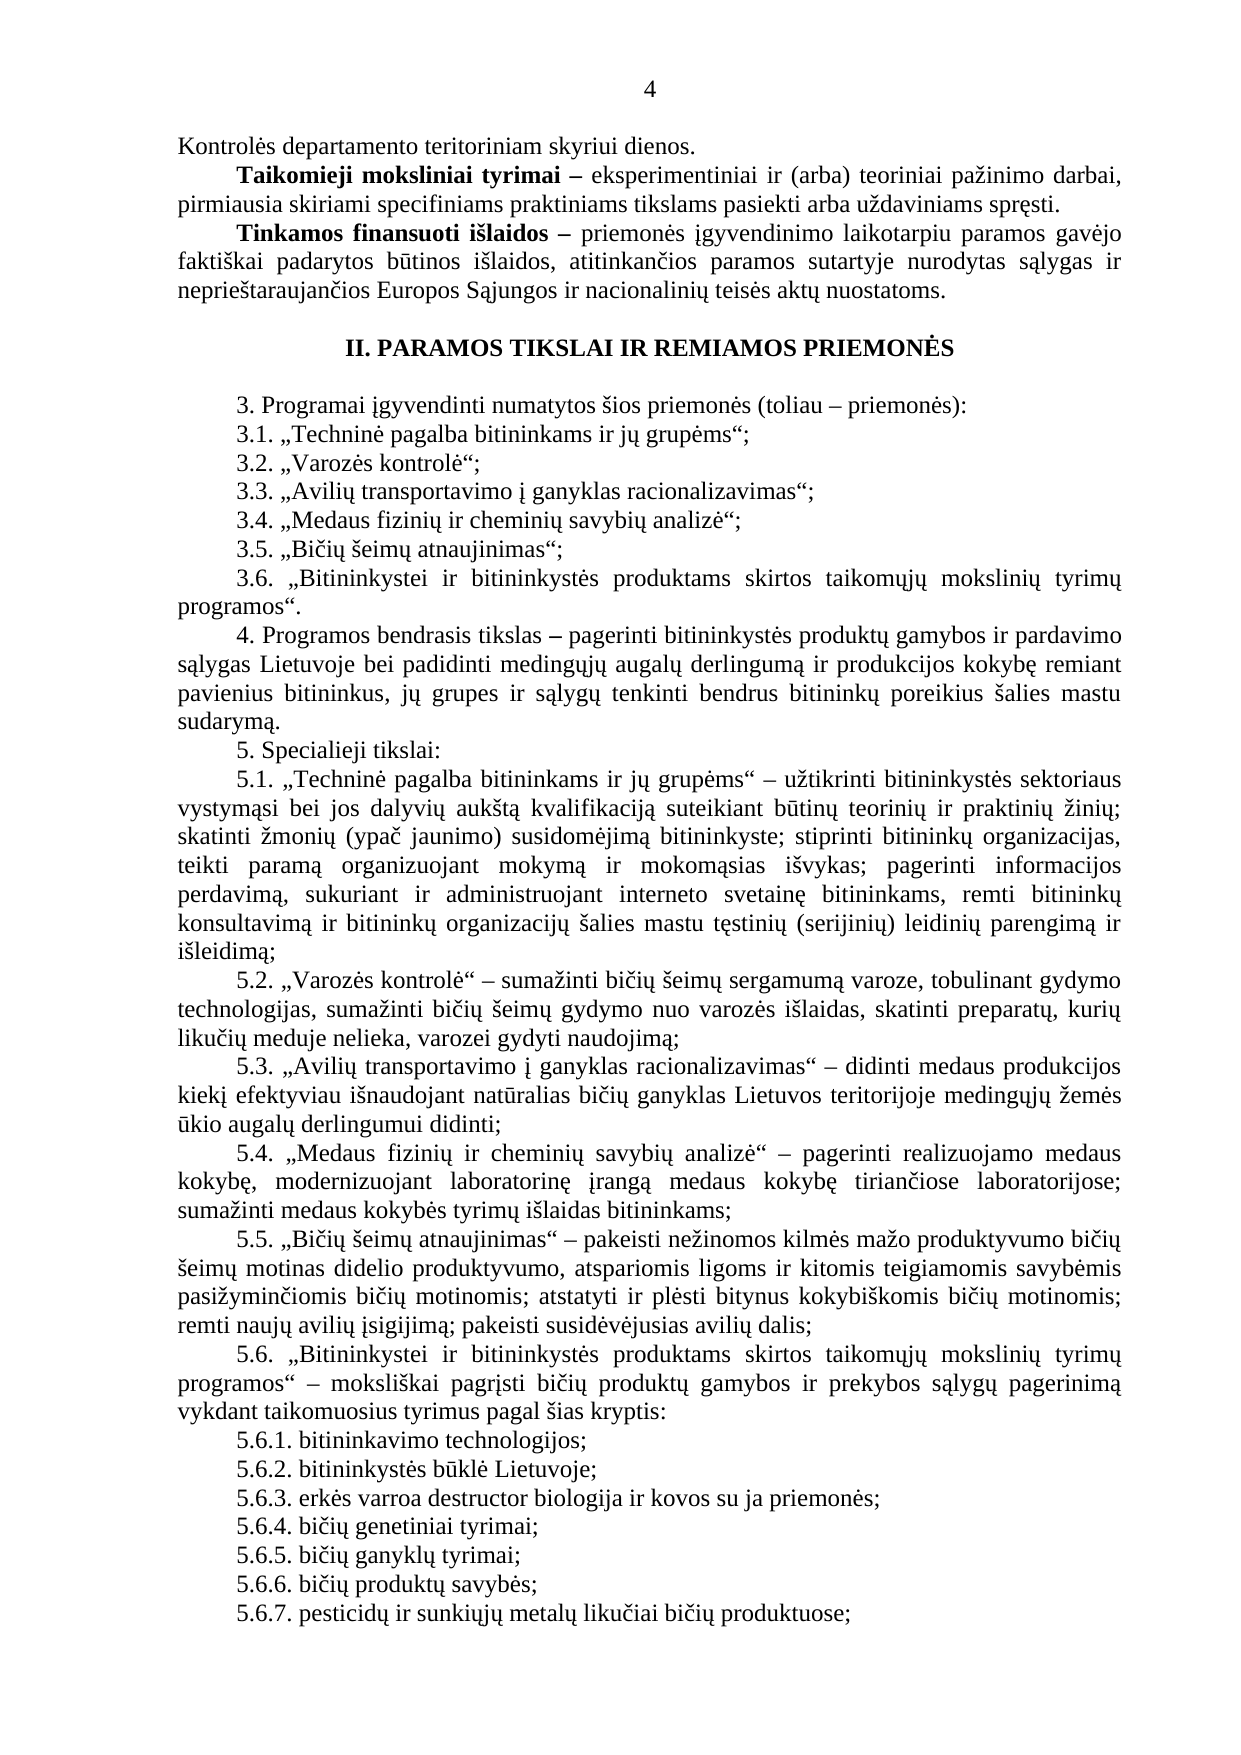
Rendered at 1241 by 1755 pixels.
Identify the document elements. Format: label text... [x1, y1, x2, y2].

text 5.6.5. bičių ganyklų tyrimai; [177, 1540, 1122, 1569]
text 3.6. „Bitininkystei ir bitininkystės produktams skirtos taikomųjų mokslinių tyrimų programos“. [177, 563, 1122, 620]
text 5. Specialieji tikslai: [177, 735, 1122, 764]
text 5.3. „Avilių transportavimo į ganyklas racionalizavimas“ – didinti medaus produkcijos kiekį efektyviau išnaudojant natūralias bičių ganyklas Lietuvos teritorijoje medingųjų žemės ūkio augalų derlingumui didinti; [177, 1051, 1122, 1138]
text 3.4. „Medaus fizinių ir cheminių savybių analizė“; [177, 505, 1122, 534]
text Tinkamos finansuoti išlaidos – priemonės įgyvendinimo laikotarpiu paramos gavėjo faktiškai padarytos būtinos išlaidos, atitinkančios paramos sutartyje nurodytas sąlygas ir neprieštaraujančios Europos Sąjungos ir nacionalinių teisės aktų nuostatoms. [177, 218, 1122, 304]
text II. PARAMOS TIKSLAI IR REMIAMOS PRIEMONĖS [177, 333, 1122, 361]
text 5.6.3. erkės varroa destructor biologija ir kovos su ja priemonės; [177, 1483, 1122, 1511]
text 5.6.4. bičių genetiniai tyrimai; [177, 1511, 1122, 1540]
text 3.3. „Avilių transportavimo į ganyklas racionalizavimas“; [177, 476, 1122, 505]
text 5.6.7. pesticidų ir sunkiųjų metalų likučiai bičių produktuose; [177, 1598, 1122, 1626]
text Taikomieji moksliniai tyrimai – eksperimentiniai ir (arba) teoriniai pažinimo darbai, pirmiausia skiriami specifiniams praktiniams tikslams pasiekti arba uždaviniams spręsti. [177, 160, 1122, 218]
text 5.6. „Bitininkystei ir bitininkystės produktams skirtos taikomųjų mokslinių tyrimų programos“ – moksliškai pagrįsti bičių produktų gamybos ir prekybos sąlygų pagerinimą vykdant taikomuosius tyrimus pagal šias kryptis: [177, 1339, 1122, 1425]
text 3.1. „Techninė pagalba bitininkams ir jų grupėms“; [177, 419, 1122, 448]
text 5.6.1. bitininkavimo technologijos; [177, 1425, 1122, 1454]
text 3.5. „Bičių šeimų atnaujinimas“; [177, 534, 1122, 563]
text 4. Programos bendrasis tikslas – pagerinti bitininkystės produktų gamybos ir pardavimo sąlygas Lietuvoje bei padidinti medingųjų augalų derlingumą ir produkcijos kokybę remiant pavienius bitininkus, jų grupes ir sąlygų tenkinti bendrus bitininkų poreikius šalies mastu sudarymą. [177, 620, 1122, 735]
text 3. Programai įgyvendinti numatytos šios priemonės (toliau – priemonės): [177, 390, 1122, 419]
text Kontrolės departamento teritoriniam skyriui dienos. [177, 131, 1122, 160]
text 3.2. „Varozės kontrolė“; [177, 448, 1122, 476]
text 5.6.2. bitininkystės būklė Lietuvoje; [177, 1454, 1122, 1483]
text 5.5. „Bičių šeimų atnaujinimas“ – pakeisti nežinomos kilmės mažo produktyvumo bičių šeimų motinas didelio produktyvumo, atspariomis ligoms ir kitomis teigiamomis savybėmis pasižyminčiomis bičių motinomis; atstatyti ir plėsti bitynus kokybiškomis bičių motinomis; remti naujų avilių įsigijimą; pakeisti susidėvėjusias avilių dalis; [177, 1224, 1122, 1339]
text 5.4. „Medaus fizinių ir cheminių savybių analizė“ – pagerinti realizuojamo medaus kokybę, modernizuojant laboratorinę įrangą medaus kokybę tiriančiose laboratorijose; sumažinti medaus kokybės tyrimų išlaidas bitininkams; [177, 1138, 1122, 1224]
text 5.2. „Varozės kontrolė“ – sumažinti bičių šeimų sergamumą varoze, tobulinant gydymo technologijas, sumažinti bičių šeimų gydymo nuo varozės išlaidas, skatinti preparatų, kurių likučių meduje nelieka, varozei gydyti naudojimą; [177, 965, 1122, 1051]
text 5.1. „Techninė pagalba bitininkams ir jų grupėms“ – užtikrinti bitininkystės sektoriaus vystymąsi bei jos dalyvių aukštą kvalifikaciją suteikiant būtinų teorinių ir praktinių žinių; skatinti žmonių (ypač jaunimo) susidomėjimą bitininkyste; stiprinti bitininkų organizacijas, teikti paramą organizuojant mokymą ir mokomąsias išvykas; pagerinti informacijos perdavimą, sukuriant ir administruojant interneto svetainę bitininkams, remti bitininkų konsultavimą ir bitininkų organizacijų šalies mastu tęstinių (serijinių) leidinių parengimą ir išleidimą; [177, 764, 1122, 965]
text 5.6.6. bičių produktų savybės; [177, 1569, 1122, 1598]
